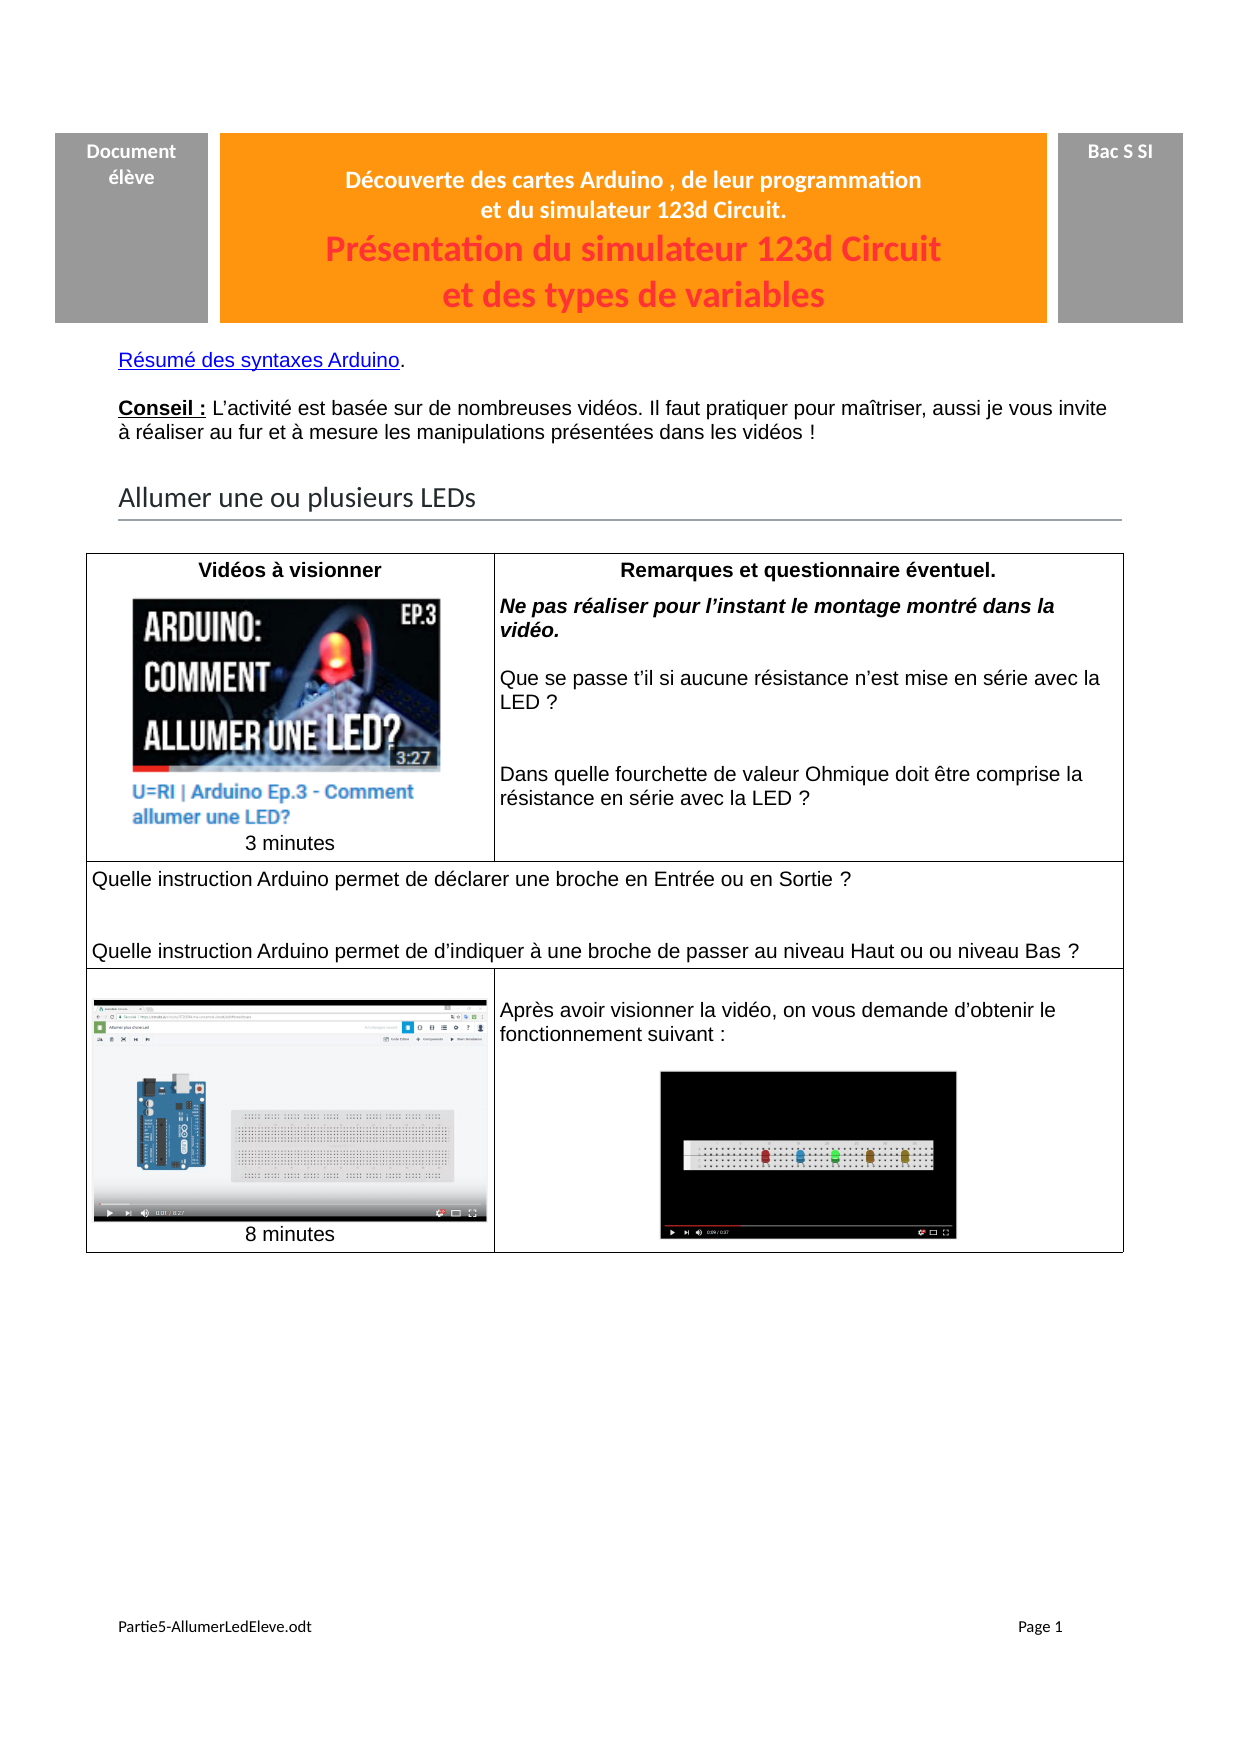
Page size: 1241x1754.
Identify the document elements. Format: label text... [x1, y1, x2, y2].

text Conseil : L’activité est basée sur de nombreuses vidéos. Il faut pratiquer pour maîtriser, aussi je vous invite à réaliser au fur et à mesure les manipulations présentées dans les vidéos ! [118, 396, 1122, 444]
table_cell Ne pas réaliser pour l’instant le montage montré dans la vidéo. Que se passe t’il si aucune résistance n’est mise en série avec la LED ? Dans quelle fourchette de valeur Ohmique doit être comprise la résistance en série avec la LED ? [495, 588, 1123, 861]
picture [130, 593, 450, 832]
picture [658, 1070, 958, 1240]
table_cell Quelle instruction Arduino permet de déclarer une broche en Entrée ou en Sortie ? Quelle instruction Arduino permet de d’indiquer à une broche de passer au niveau Haut ou ou niveau Bas ? [87, 862, 1123, 968]
table_cell 3 minutes [87, 588, 494, 861]
table_header Vidéos à visionner [87, 554, 494, 588]
table_header Bac S SI [1058, 133, 1183, 323]
table_header Découverte des cartes Arduino , de leur programmation et du simulateur 123d Circuit. Présentation du simulateur 123d Circuit et des types de variables [220, 133, 1047, 323]
table_header [1047, 133, 1058, 323]
table_cell Après avoir visionner la vidéo, on vous demande d’obtenir le fonctionnement suivant : [495, 969, 1123, 1252]
subtitle Allumer une ou plusieurs LEDs [118, 479, 1122, 519]
text Résumé des syntaxes Arduino. [118, 348, 1122, 372]
picture [91, 998, 488, 1223]
table_header Document élève [55, 133, 208, 323]
table_cell 8 minutes [87, 969, 494, 1252]
table_header Remarques et questionnaire éventuel. [495, 554, 1123, 588]
table_header [208, 133, 220, 323]
